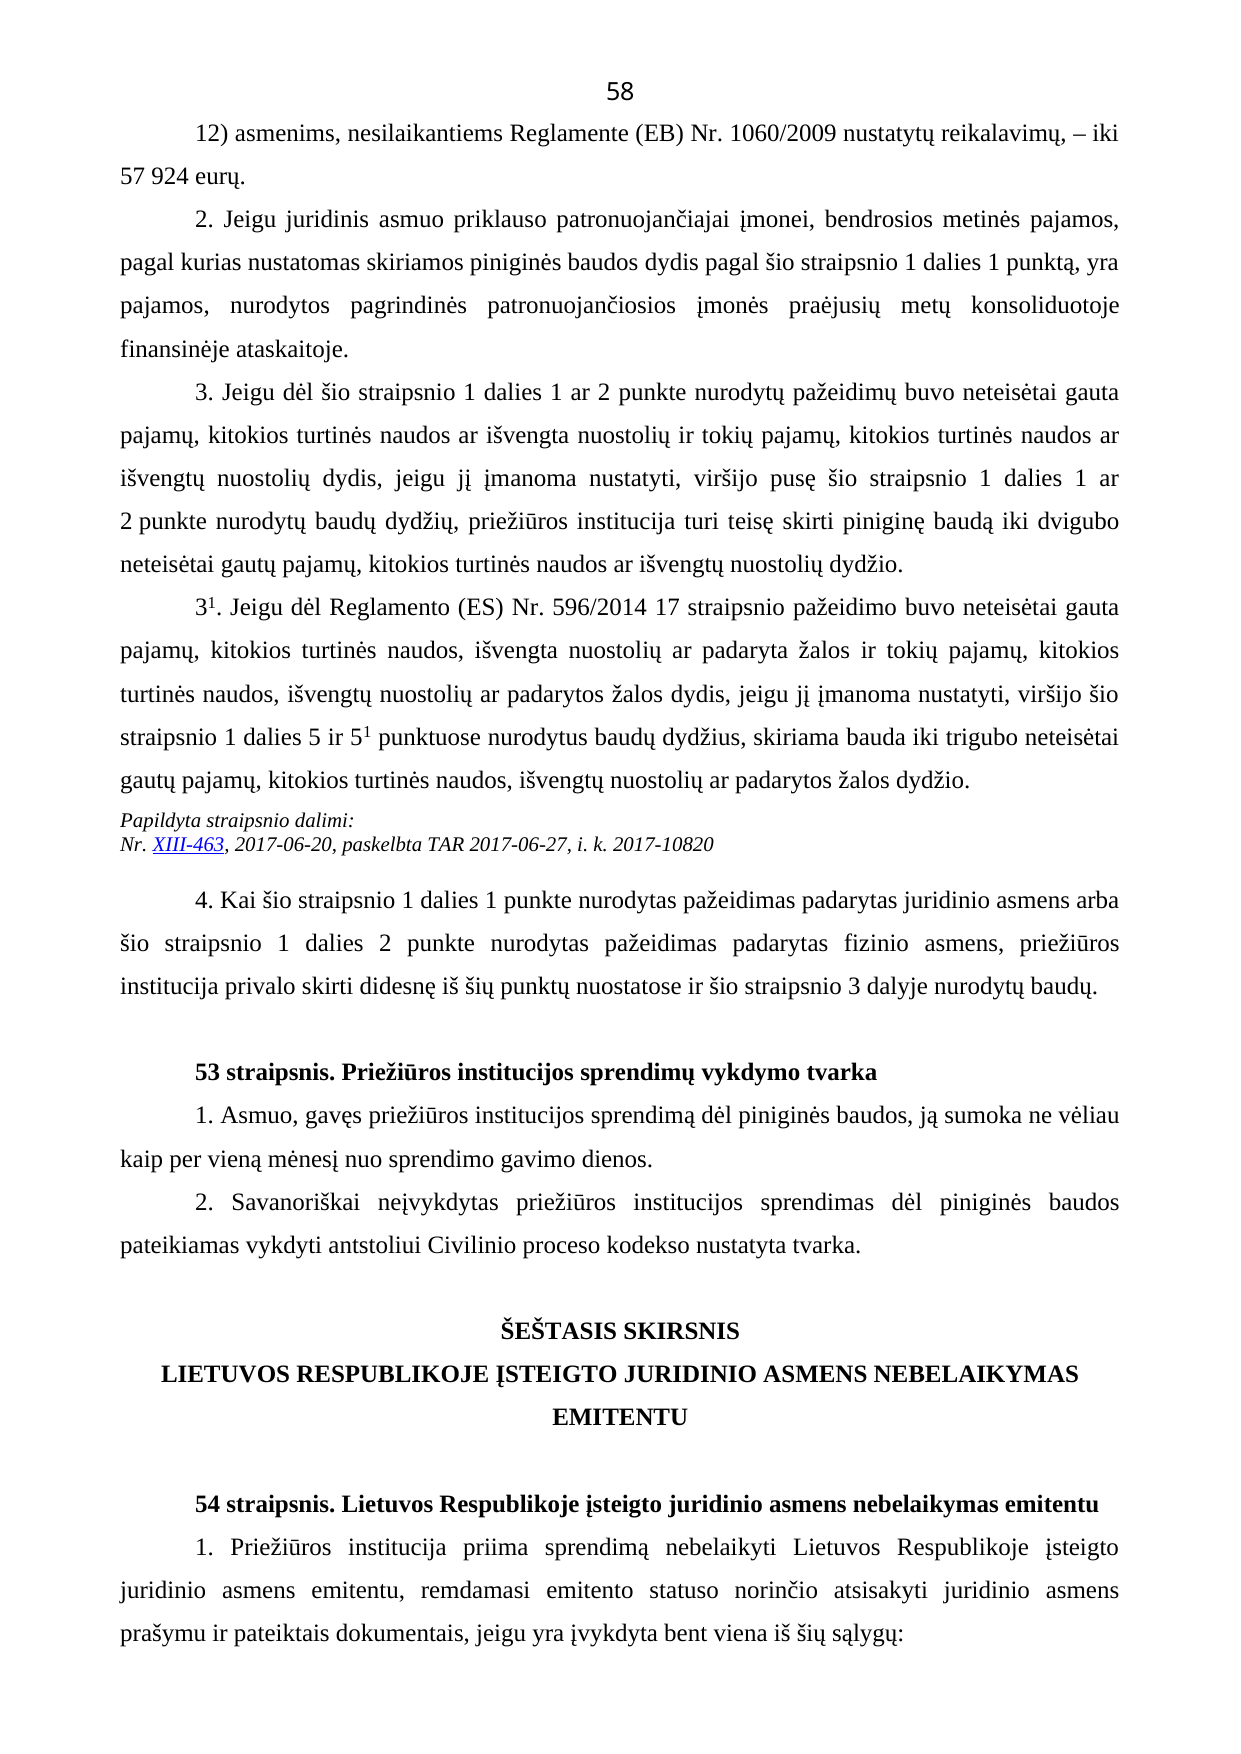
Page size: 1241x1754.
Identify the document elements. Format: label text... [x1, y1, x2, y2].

text Papildyta straipsnio dalimi: [120, 808, 1120, 832]
text 2. Savanoriškai neįvykdytas priežiūros institucijos sprendimas dėl piniginės baudos pateikiamas vykdyti antstoliui Civilinio proceso kodekso nustatyta tvarka. [120, 1187, 1120, 1259]
text 2. Jeigu juridinis asmuo priklauso patronuojančiajai įmonei, bendrosios metinės pajamos, pagal kurias nustatomas skiriamos piniginės baudos dydis pagal šio straipsnio 1 dalies 1 punktą, yra pajamos, nurodytos pagrindinės patronuojančiosios įmonės praėjusių metų konsoliduotoje finansinėje ataskaitoje. [120, 204, 1120, 362]
text Nr. XIII-463, 2017-06-20, paskelbta TAR 2017-06-27, i. k. 2017-10820 [120, 832, 1120, 856]
text 31. Jeigu dėl Reglamento (ES) Nr. 596/2014 17 straipsnio pažeidimo buvo neteisėtai gauta pajamų, kitokios turtinės naudos, išvengta nuostolių ar padaryta žalos ir tokių pajamų, kitokios turtinės naudos, išvengtų nuostolių ar padarytos žalos dydis, jeigu jį įmanoma nustatyti, viršijo šio straipsnio 1 dalies 5 ir 51 punktuose nurodytus baudų dydžius, skiriama bauda iki trigubo neteisėtai gautų pajamų, kitokios turtinės naudos, išvengtų nuostolių ar padarytos žalos dydžio. [120, 592, 1120, 794]
text ŠEŠTASIS SKIRSNIS [120, 1316, 1120, 1345]
text 54 straipsnis. Lietuvos Respublikoje įsteigto juridinio asmens nebelaikymas emitentu [195, 1489, 1120, 1517]
text 1. Priežiūros institucija priima sprendimą nebelaikyti Lietuvos Respublikoje įsteigto juridinio asmens emitentu, remdamasi emitento statuso norinčio atsisakyti juridinio asmens prašymu ir pateiktais dokumentais, jeigu yra įvykdyta bent viena iš šių sąlygų: [120, 1532, 1120, 1647]
text LIETUVOS RESPUBLIKOJE ĮSTEIGTO JURIDINIO ASMENS NEBELAIKYMAS EMITENTU [120, 1359, 1120, 1431]
text 53 straipsnis. Priežiūros institucijos sprendimų vykdymo tvarka [120, 1057, 1120, 1086]
text 3. Jeigu dėl šio straipsnio 1 dalies 1 ar 2 punkte nurodytų pažeidimų buvo neteisėtai gauta pajamų, kitokios turtinės naudos ar išvengta nuostolių ir tokių pajamų, kitokios turtinės naudos ar išvengtų nuostolių dydis, jeigu jį įmanoma nustatyti, viršijo pusę šio straipsnio 1 dalies 1 ar 2 punkte nurodytų baudų dydžių, priežiūros institucija turi teisę skirti piniginę baudą iki dvigubo neteisėtai gautų pajamų, kitokios turtinės naudos ar išvengtų nuostolių dydžio. [120, 377, 1120, 578]
text 12) asmenims, nesilaikantiems Reglamente (EB) Nr. 1060/2009 nustatytų reikalavimų, – iki 57 924 eurų. [120, 118, 1120, 190]
text 1. Asmuo, gavęs priežiūros institucijos sprendimą dėl piniginės baudos, ją sumoka ne vėliau kaip per vieną mėnesį nuo sprendimo gavimo dienos. [120, 1101, 1120, 1172]
text 4. Kai šio straipsnio 1 dalies 1 punkte nurodytas pažeidimas padarytas juridinio asmens arba šio straipsnio 1 dalies 2 punkte nurodytas pažeidimas padarytas fizinio asmens, priežiūros institucija privalo skirti didesnę iš šių punktų nuostatose ir šio straipsnio 3 dalyje nurodytų baudų. [120, 885, 1120, 1000]
